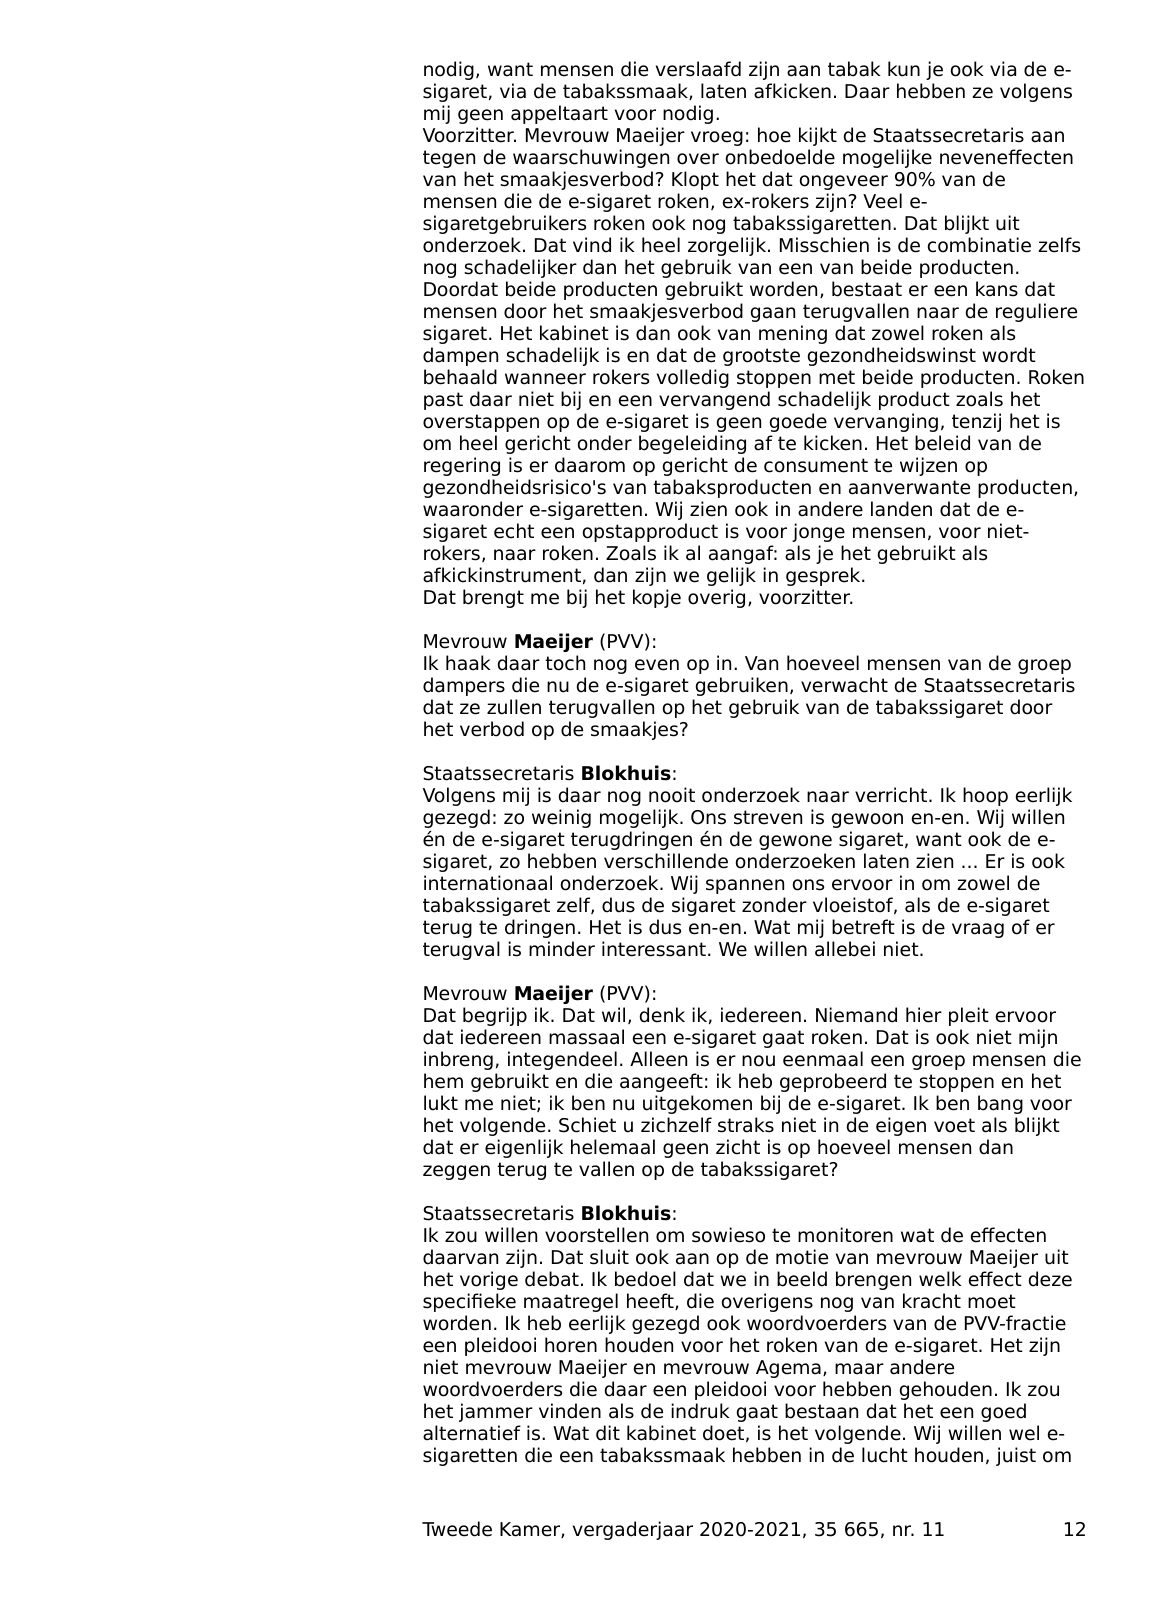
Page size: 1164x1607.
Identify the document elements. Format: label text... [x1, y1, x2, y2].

text Voorzitter. Mevrouw Maeijer vroeg: hoe kijkt de Staatssecretaris aan tegen de waarschuwingen over onbedoelde mogelijke neveneffecten van het smaakjesverbod? Klopt het dat ongeveer 90% van de mensen die de e-sigaret roken, ex-rokers zijn? Veel e-sigaretgebruikers roken ook nog tabakssigaretten. Dat blijkt uit onderzoek. Dat vind ik heel zorgelijk. Misschien is de combinatie zelfs nog schadelijker dan het gebruik van een van beide producten. Doordat beide producten gebruikt worden, bestaat er een kans dat mensen door het smaakjesverbod gaan terugvallen naar de reguliere sigaret. Het kabinet is dan ook van mening dat zowel roken als dampen schadelijk is en dat de grootste gezondheidswinst wordt behaald wanneer rokers volledig stoppen met beide producten. Roken past daar niet bij en een vervangend schadelijk product zoals het overstappen op de e-sigaret is geen goede vervanging, tenzij het is om heel gericht onder begeleiding af te kicken. Het beleid van de regering is er daarom op gericht de consument te wijzen op gezondheidsrisico's van tabaksproducten en aanverwante producten, waaronder e-sigaretten. Wij zien ook in andere landen dat de e-sigaret echt een opstapproduct is voor jonge mensen, voor niet-rokers, naar roken. Zoals ik al aangaf: als je het gebruikt als afkickinstrument, dan zijn we gelijk in gesprek. [422, 125, 1087, 587]
text Volgens mij is daar nog nooit onderzoek naar verricht. Ik hoop eerlijk gezegd: zo weinig mogelijk. Ons streven is gewoon en-en. Wij willen én de e-sigaret terugdringen én de gewone sigaret, want ook de e-sigaret, zo hebben verschillende onderzoeken laten zien ... Er is ook internationaal onderzoek. Wij spannen ons ervoor in om zowel de tabakssigaret zelf, dus de sigaret zonder vloeistof, als de e-sigaret terug te dringen. Het is dus en-en. Wat mij betreft is de vraag of er terugval is minder interessant. We willen allebei niet. [422, 785, 1087, 961]
text Dat brengt me bij het kopje overig, voorzitter. [422, 587, 1087, 608]
text Staatssecretaris Blokhuis: [422, 763, 1087, 785]
text Staatssecretaris Blokhuis: [422, 1203, 1087, 1225]
text Mevrouw Maeijer (PVV): [422, 983, 1087, 1005]
text Dat begrijp ik. Dat wil, denk ik, iedereen. Niemand hier pleit ervoor dat iedereen massaal een e-sigaret gaat roken. Dat is ook niet mijn inbreng, integendeel. Alleen is er nou eenmaal een groep mensen die hem gebruikt en die aangeeft: ik heb geprobeerd te stoppen en het lukt me niet; ik ben nu uitgekomen bij de e-sigaret. Ik ben bang voor het volgende. Schiet u zichzelf straks niet in de eigen voet als blijkt dat er eigenlijk helemaal geen zicht is op hoeveel mensen dan zeggen terug te vallen op de tabakssigaret? [422, 1005, 1087, 1181]
text nodig, want mensen die verslaafd zijn aan tabak kun je ook via de e-sigaret, via de tabakssmaak, laten afkicken. Daar hebben ze volgens mij geen appeltaart voor nodig. [422, 59, 1087, 125]
text Mevrouw Maeijer (PVV): [422, 631, 1087, 653]
text Ik zou willen voorstellen om sowieso te monitoren wat de effecten daarvan zijn. Dat sluit ook aan op de motie van mevrouw Maeijer uit het vorige debat. Ik bedoel dat we in beeld brengen welk effect deze specifieke maatregel heeft, die overigens nog van kracht moet worden. Ik heb eerlijk gezegd ook woordvoerders van de PVV-fractie een pleidooi horen houden voor het roken van de e-sigaret. Het zijn niet mevrouw Maeijer en mevrouw Agema, maar andere woordvoerders die daar een pleidooi voor hebben gehouden. Ik zou het jammer vinden als de indruk gaat bestaan dat het een goed alternatief is. Wat dit kabinet doet, is het volgende. Wij willen wel e-sigaretten die een tabakssmaak hebben in de lucht houden, juist om [422, 1225, 1087, 1467]
text Ik haak daar toch nog even op in. Van hoeveel mensen van de groep dampers die nu de e-sigaret gebruiken, verwacht de Staatssecretaris dat ze zullen terugvallen op het gebruik van de tabakssigaret door het verbod op de smaakjes? [422, 653, 1087, 741]
